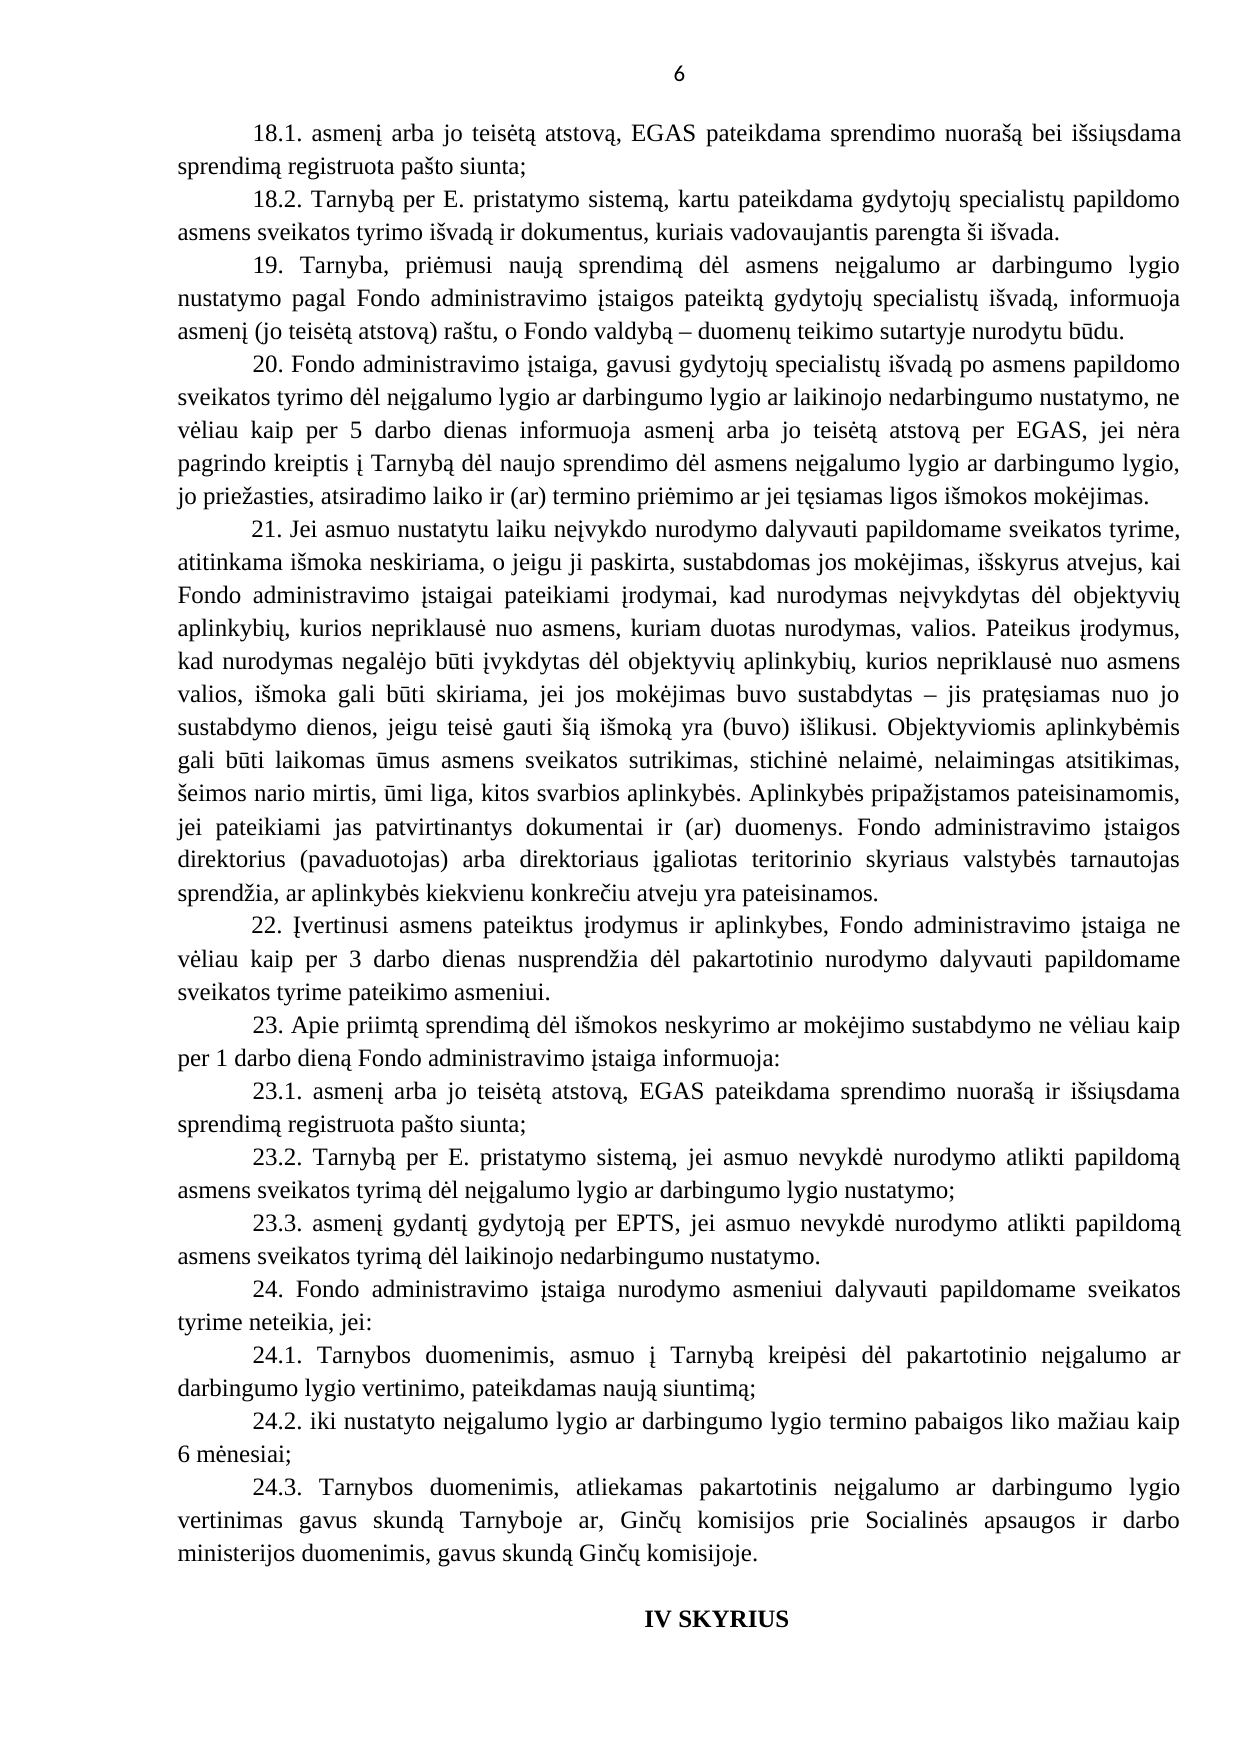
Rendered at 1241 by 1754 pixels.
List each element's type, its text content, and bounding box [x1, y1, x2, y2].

text IV SKYRIUS [177, 1604, 1181, 1633]
text 20. Fondo administravimo įstaiga, gavusi gydytojų specialistų išvadą po asmens papildomo sveikatos tyrimo dėl neįgalumo lygio ar darbingumo lygio ar laikinojo nedarbingumo nustatymo, ne vėliau kaip per 5 darbo dienas informuoja asmenį arba jo teisėtą atstovą per EGAS, jei nėra pagrindo kreiptis į Tarnybą dėl naujo sprendimo dėl asmens neįgalumo lygio ar darbingumo lygio, jo priežasties, atsiradimo laiko ir (ar) termino priėmimo ar jei tęsiamas ligos išmokos mokėjimas. [177, 349, 1181, 510]
text 23.3. asmenį gydantį gydytoją per EPTS, jei asmuo nevykdė nurodymo atlikti papildomą asmens sveikatos tyrimą dėl laikinojo nedarbingumo nustatymo. [177, 1208, 1181, 1269]
text 18.1. asmenį arba jo teisėtą atstovą, EGAS pateikdama sprendimo nuorašą bei išsiųsdama sprendimą registruota pašto siunta; [177, 118, 1181, 180]
text 24. Fondo administravimo įstaiga nurodymo asmeniui dalyvauti papildomame sveikatos tyrime neteikia, jei: [177, 1274, 1181, 1336]
text 24.1. Tarnybos duomenimis, asmuo į Tarnybą kreipėsi dėl pakartotinio neįgalumo ar darbingumo lygio vertinimo, pateikdamas naują siuntimą; [177, 1340, 1181, 1402]
text 23.2. Tarnybą per E. pristatymo sistemą, jei asmuo nevykdė nurodymo atlikti papildomą asmens sveikatos tyrimą dėl neįgalumo lygio ar darbingumo lygio nustatymo; [177, 1142, 1181, 1203]
text 23. Apie priimtą sprendimą dėl išmokos neskyrimo ar mokėjimo sustabdymo ne vėliau kaip per 1 darbo dieną Fondo administravimo įstaiga informuoja: [177, 1010, 1181, 1071]
text 23.1. asmenį arba jo teisėtą atstovą, EGAS pateikdama sprendimo nuorašą ir išsiųsdama sprendimą registruota pašto siunta; [177, 1076, 1181, 1137]
text 22. Įvertinusi asmens pateiktus įrodymus ir aplinkybes, Fondo administravimo įstaiga ne vėliau kaip per 3 darbo dienas nusprendžia dėl pakartotinio nurodymo dalyvauti papildomame sveikatos tyrime pateikimo asmeniui. [177, 911, 1181, 1005]
text 24.3. Tarnybos duomenimis, atliekamas pakartotinis neįgalumo ar darbingumo lygio vertinimas gavus skundą Tarnyboje ar, Ginčų komisijos prie Socialinės apsaugos ir darbo ministerijos duomenimis, gavus skundą Ginčų komisijoje. [177, 1472, 1181, 1567]
text 21. Jei asmuo nustatytu laiku neįvykdo nurodymo dalyvauti papildomame sveikatos tyrime, atitinkama išmoka neskiriama, o jeigu ji paskirta, sustabdomas jos mokėjimas, išskyrus atvejus, kai Fondo administravimo įstaigai pateikiami įrodymai, kad nurodymas neįvykdytas dėl objektyvių aplinkybių, kurios nepriklausė nuo asmens, kuriam duotas nurodymas, valios. Pateikus įrodymus, kad nurodymas negalėjo būti įvykdytas dėl objektyvių aplinkybių, kurios nepriklausė nuo asmens valios, išmoka gali būti skiriama, jei jos mokėjimas buvo sustabdytas – jis pratęsiamas nuo jo sustabdymo dienos, jeigu teisė gauti šią išmoką yra (buvo) išlikusi. Objektyviomis aplinkybėmis gali būti laikomas ūmus asmens sveikatos sutrikimas, stichinė nelaimė, nelaimingas atsitikimas, šeimos nario mirtis, ūmi liga, kitos svarbios aplinkybės. Aplinkybės pripažįstamos pateisinamomis, jei pateikiami jas patvirtinantys dokumentai ir (ar) duomenys. Fondo administravimo įstaigos direktorius (pavaduotojas) arba direktoriaus įgaliotas teritorinio skyriaus valstybės tarnautojas sprendžia, ar aplinkybės kiekvienu konkrečiu atveju yra pateisinamos. [177, 514, 1181, 906]
text 18.2. Tarnybą per E. pristatymo sistemą, kartu pateikdama gydytojų specialistų papildomo asmens sveikatos tyrimo išvadą ir dokumentus, kuriais vadovaujantis parengta ši išvada. [177, 184, 1181, 246]
text 19. Tarnyba, priėmusi naują sprendimą dėl asmens neįgalumo ar darbingumo lygio nustatymo pagal Fondo administravimo įstaigos pateiktą gydytojų specialistų išvadą, informuoja asmenį (jo teisėtą atstovą) raštu, o Fondo valdybą – duomenų teikimo sutartyje nurodytu būdu. [177, 250, 1181, 345]
text 24.2. iki nustatyto neįgalumo lygio ar darbingumo lygio termino pabaigos liko mažiau kaip 6 mėnesiai; [177, 1406, 1181, 1468]
